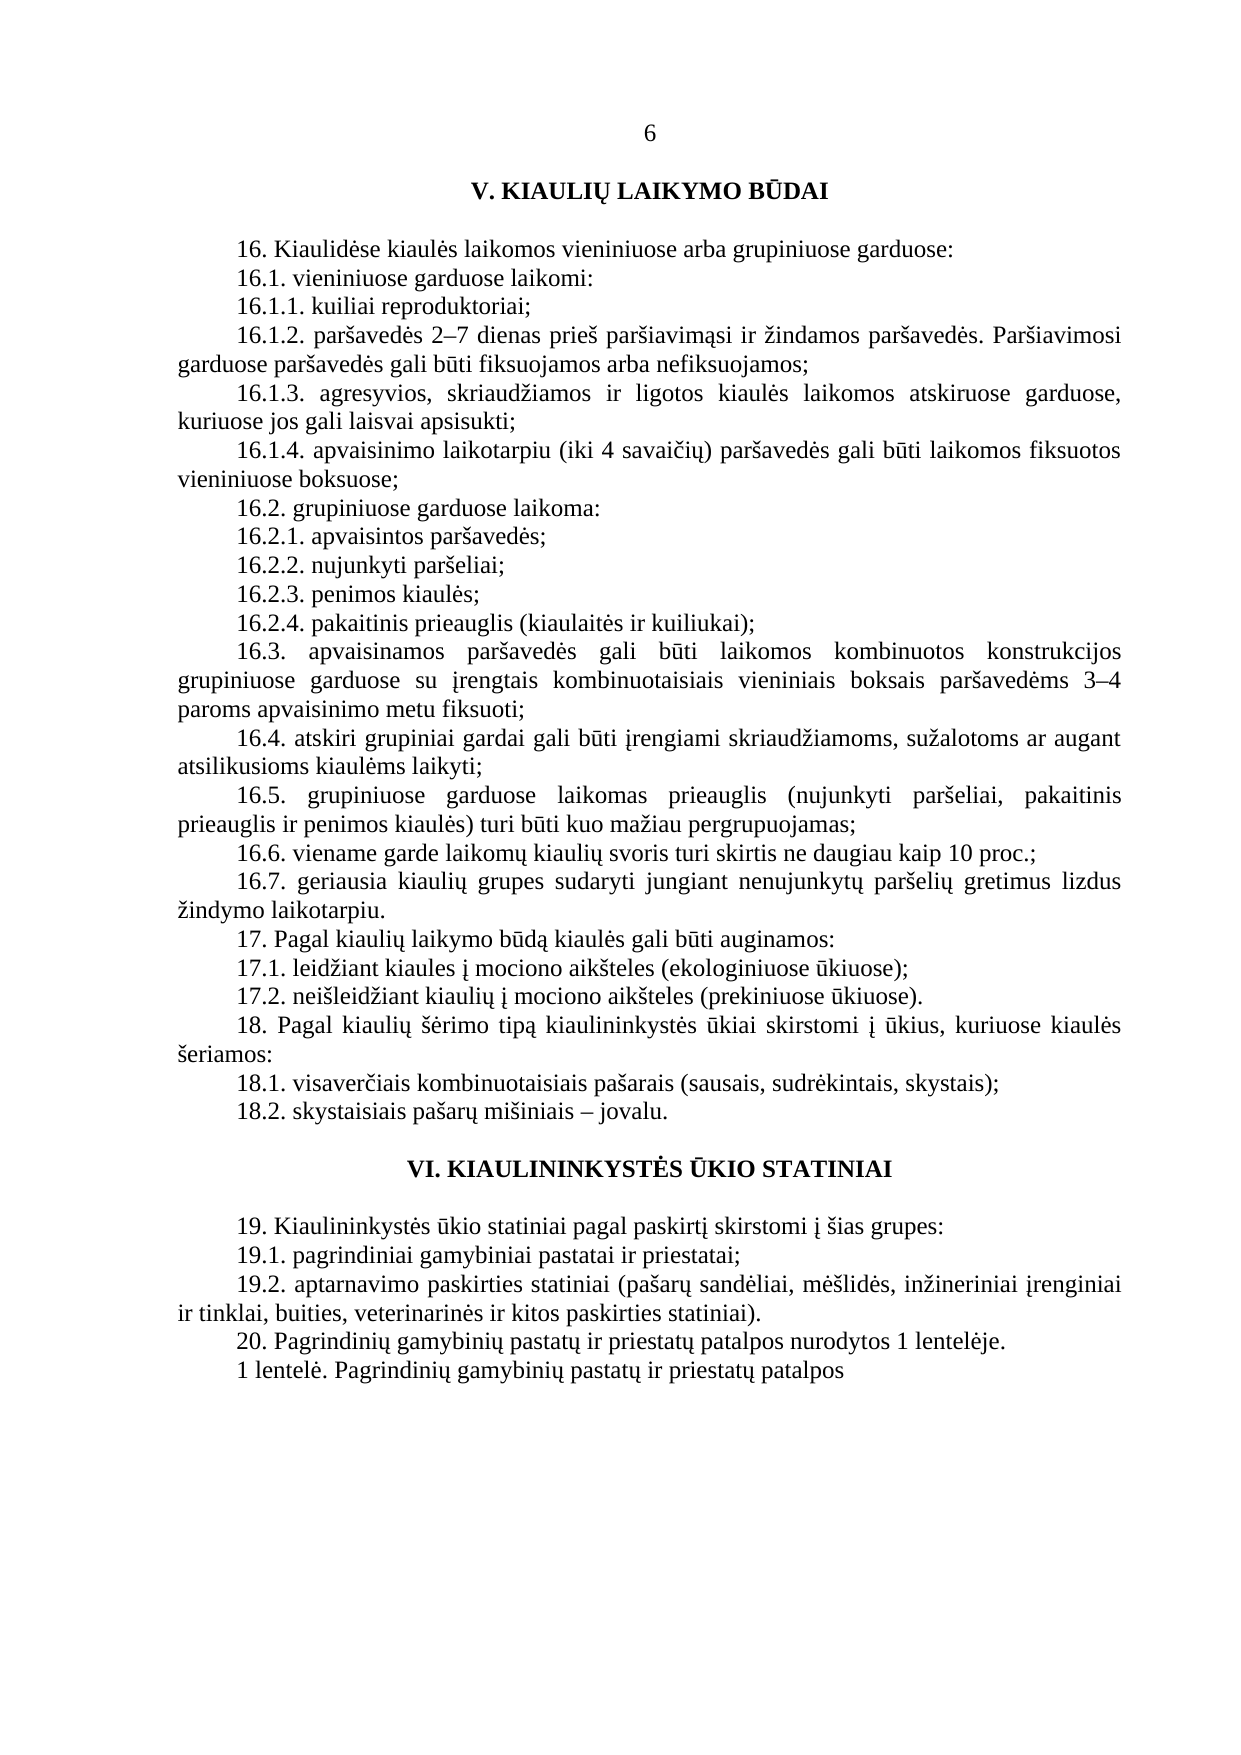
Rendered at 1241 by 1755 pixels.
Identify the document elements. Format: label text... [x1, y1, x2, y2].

text 16.1.2. paršavedės 2–7 dienas prieš paršiavimąsi ir žindamos paršavedės. Paršiavimosi garduose paršavedės gali būti fiksuojamos arba nefiksuojamos; [177, 320, 1122, 378]
text 18.1. visaverčiais kombinuotaisiais pašarais (sausais, sudrėkintais, skystais); [177, 1068, 1122, 1096]
text 18. Pagal kiaulių šėrimo tipą kiaulininkystės ūkiai skirstomi į ūkius, kuriuose kiaulės šeriamos: [177, 1010, 1122, 1068]
text 19.1. pagrindiniai gamybiniai pastatai ir priestatai; [177, 1240, 1122, 1269]
text 16.7. geriausia kiaulių grupes sudaryti jungiant nenujunkytų paršelių gretimus lizdus žindymo laikotarpiu. [177, 866, 1122, 924]
text 16.1.3. agresyvios, skriaudžiamos ir ligotos kiaulės laikomos atskiruose garduose, kuriuose jos gali laisvai apsisukti; [177, 378, 1122, 435]
text 17.1. leidžiant kiaules į mociono aikšteles (ekologiniuose ūkiuose); [177, 953, 1122, 981]
text 16.5. grupiniuose garduose laikomas prieauglis (nujunkyti paršeliai, pakaitinis prieauglis ir penimos kiaulės) turi būti kuo mažiau pergrupuojamas; [177, 780, 1122, 838]
text 16.3. apvaisinamos paršavedės gali būti laikomos kombinuotos konstrukcijos grupiniuose garduose su įrengtais kombinuotaisiais vieniniais boksais paršavedėms 3–4 paroms apvaisinimo metu fiksuoti; [177, 636, 1122, 723]
text 17. Pagal kiaulių laikymo būdą kiaulės gali būti auginamos: [177, 924, 1122, 953]
text 19. Kiaulininkystės ūkio statiniai pagal paskirtį skirstomi į šias grupes: [177, 1211, 1122, 1240]
text 16.2.2. nujunkyti paršeliai; [177, 550, 1122, 579]
text V. KIAULIŲ LAIKYMO BŪDAI [177, 176, 1122, 205]
text 16.1.1. kuiliai reproduktoriai; [177, 291, 1122, 320]
text 16. Kiaulidėse kiaulės laikomos vieniniuose arba grupiniuose garduose: [177, 234, 1122, 263]
text 18.2. skystaisiais pašarų mišiniais – jovalu. [177, 1096, 1122, 1125]
text 16.2.4. pakaitinis prieauglis (kiaulaitės ir kuiliukai); [177, 608, 1122, 636]
text 16.2. grupiniuose garduose laikoma: [177, 493, 1122, 521]
text 17.2. neišleidžiant kiaulių į mociono aikšteles (prekiniuose ūkiuose). [177, 981, 1122, 1010]
text 16.2.1. apvaisintos paršavedės; [177, 521, 1122, 550]
text 1 lentelė. Pagrindinių gamybinių pastatų ir priestatų patalpos [177, 1355, 1122, 1384]
text 16.1. vieniniuose garduose laikomi: [177, 263, 1122, 291]
text 16.6. viename garde laikomų kiaulių svoris turi skirtis ne daugiau kaip 10 proc.; [177, 838, 1122, 866]
text 16.1.4. apvaisinimo laikotarpiu (iki 4 savaičių) paršavedės gali būti laikomos fiksuotos vieniniuose boksuose; [177, 435, 1122, 493]
text 20. Pagrindinių gamybinių pastatų ir priestatų patalpos nurodytos 1 lentelėje. [177, 1326, 1122, 1355]
text 19.2. aptarnavimo paskirties statiniai (pašarų sandėliai, mėšlidės, inžineriniai įrenginiai ir tinklai, buities, veterinarinės ir kitos paskirties statiniai). [177, 1269, 1122, 1326]
text 16.2.3. penimos kiaulės; [177, 579, 1122, 608]
text VI. KIAULININKYSTĖS ŪKIO STATINIAI [177, 1154, 1122, 1183]
text 16.4. atskiri grupiniai gardai gali būti įrengiami skriaudžiamoms, sužalotoms ar augant atsilikusioms kiaulėms laikyti; [177, 723, 1122, 780]
